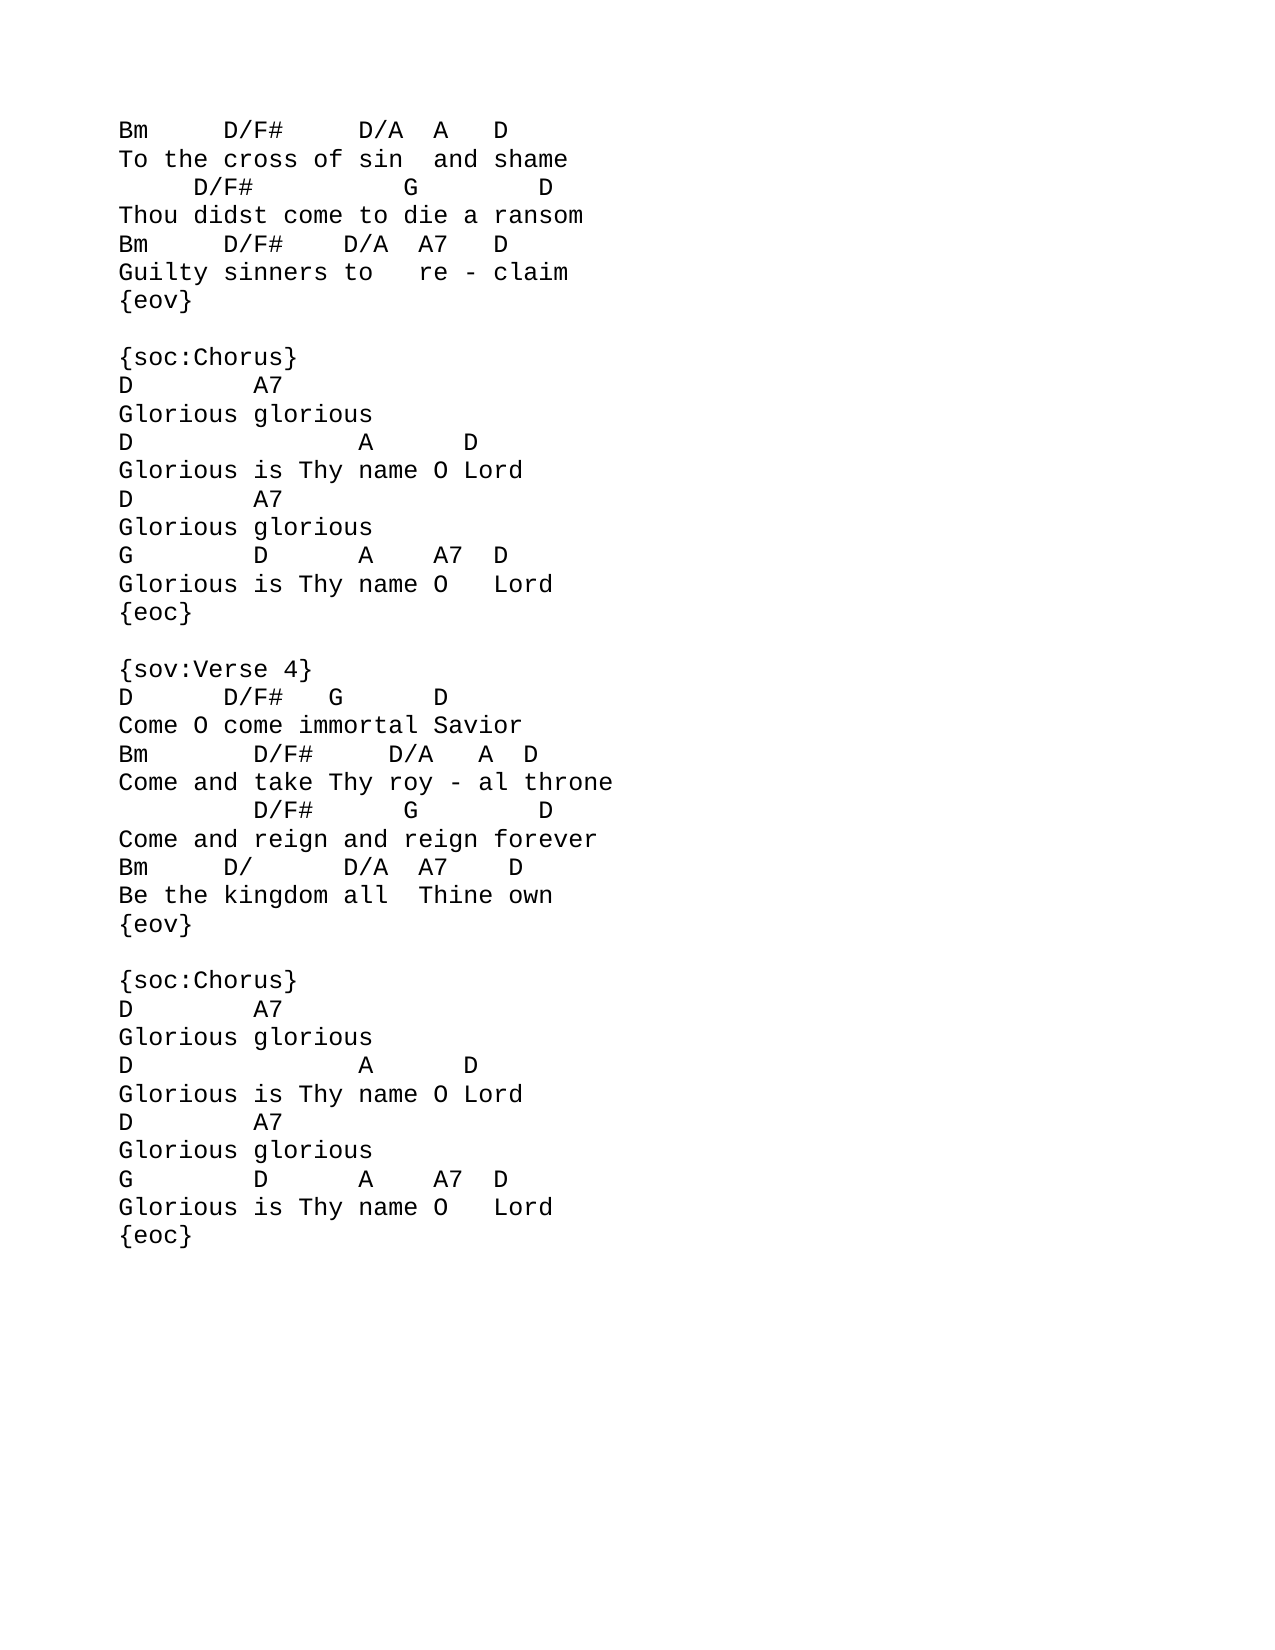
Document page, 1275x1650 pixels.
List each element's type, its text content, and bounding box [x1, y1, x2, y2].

text Bm D/F# D/A A D To the cross of sin and shame D/F# G D Thou didst come to die a ransom Bm D/F# D/A A7 D Guilty sinners to re - claim {eov} {soc:Chorus} D A7 Glorious glorious D A D Glorious is Thy name O Lord D A7 Glorious glorious G D A A7 D Glorious is Thy name O Lord {eoc} {sov:Verse 4} D D/F# G D Come O come immortal Savior Bm D/F# D/A A D Come and take Thy roy - al throne D/F# G D Come and reign and reign forever Bm D/ D/A A7 D Be the kingdom all Thine own {eov} {soc:Chorus} D A7 Glorious glorious D A D Glorious is Thy name O Lord D A7 Glorious glorious G D A A7 D Glorious is Thy name O Lord {eoc} [118, 118, 1157, 1251]
